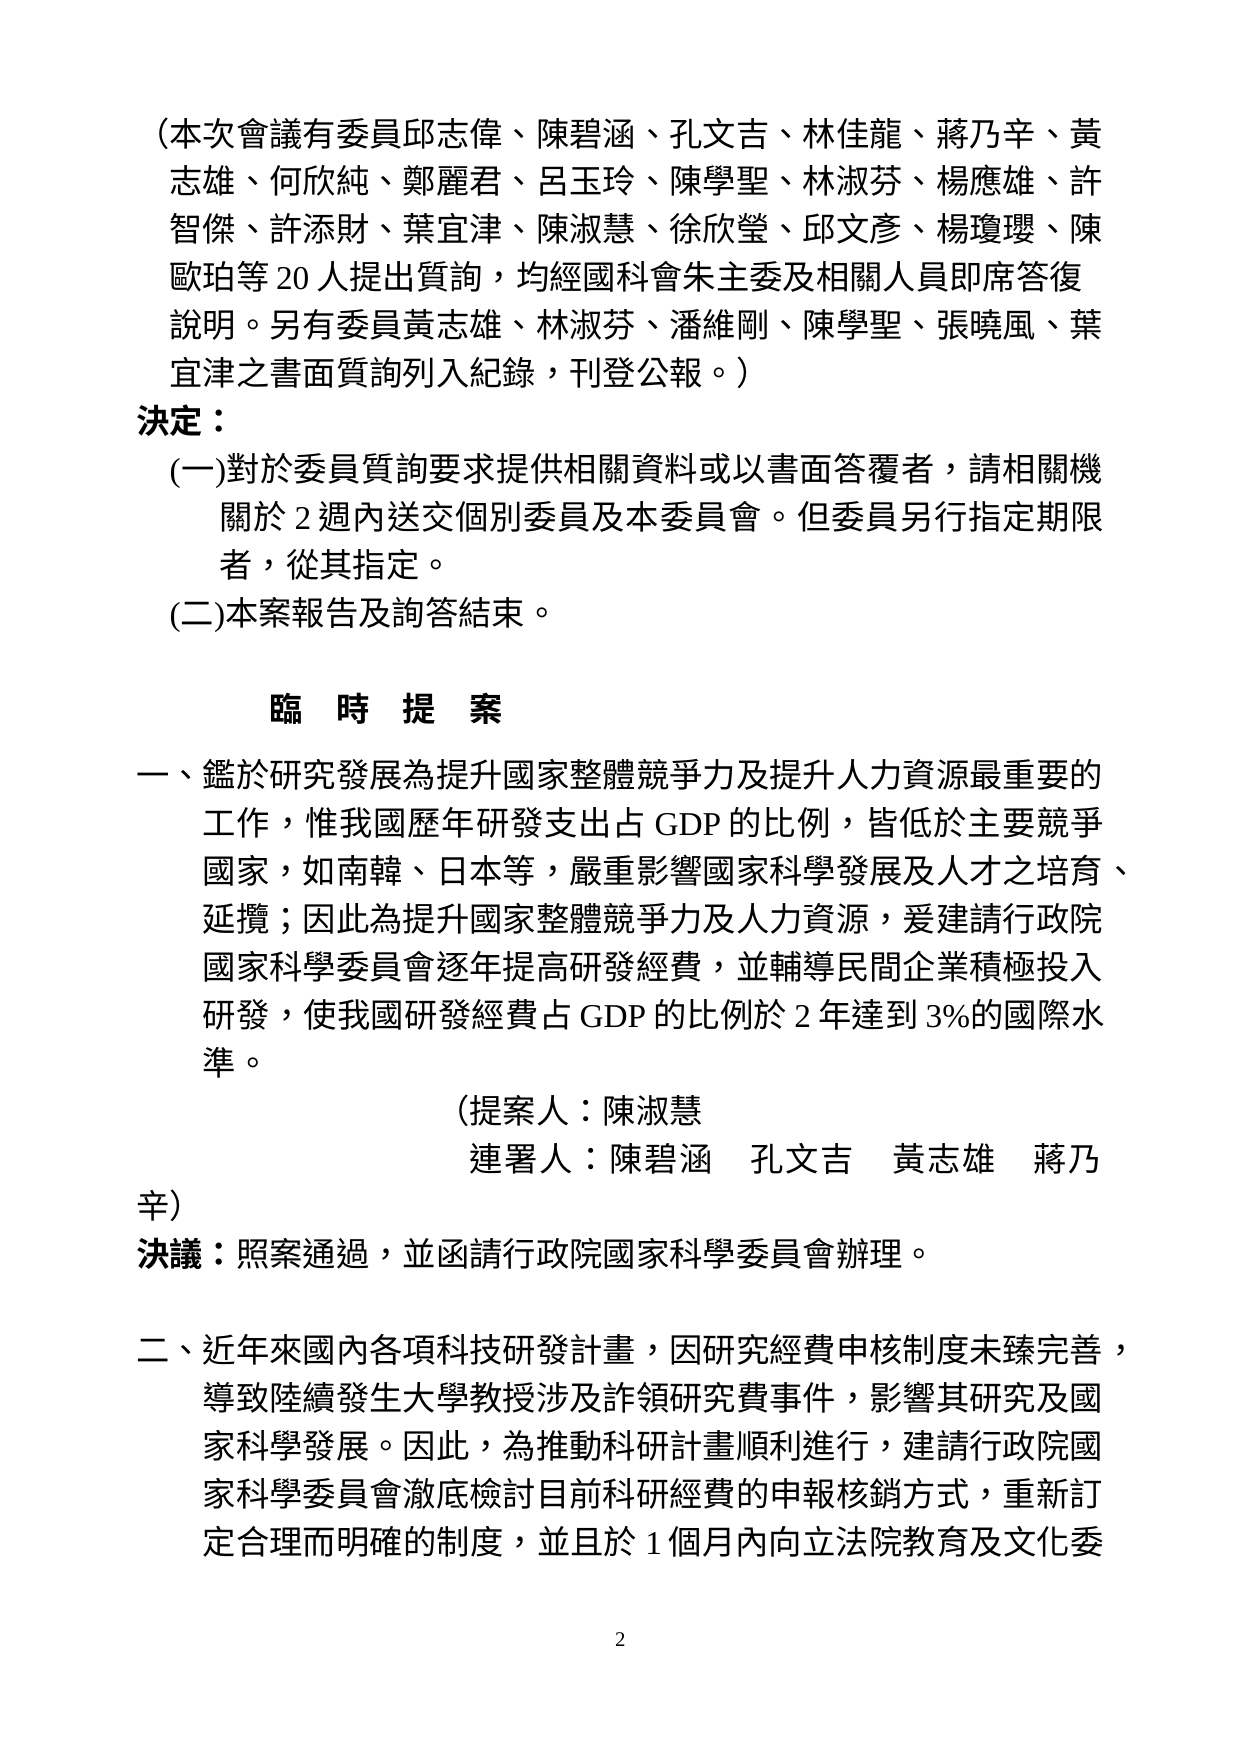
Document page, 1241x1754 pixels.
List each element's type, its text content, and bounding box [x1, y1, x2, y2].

text 二、近年來國內各項科技研發計畫，因研究經費申核制度未臻完善，導致陸續發生大學教授涉及詐領研究費事件，影響其研究及國家科學發展。因此，為推動科研計畫順利進行，建請行政院國家科學委員會澈底檢討目前科研經費的申報核銷方式，重新訂定合理而明確的制度，並且於1個月內向立法院教育及文化委員會提出專案報告。 [136, 1324, 1104, 1564]
text 決定： [136, 395, 1102, 443]
text (一)對於委員質詢要求提供相關資料或以書面答覆者，請相關機關於2週內送交個別委員及本委員會。但委員另行指定期限者，從其指定。 [169, 443, 1104, 587]
text 臨 時 提 案 [136, 683, 1102, 731]
text 決議：照案通過，並函請行政院國家科學委員會辦理。 [136, 1228, 1102, 1276]
text （提案人：陳淑慧 [136, 1085, 1104, 1133]
text 連署人：陳碧涵 孔文吉 黃志雄 蔣乃辛） [136, 1133, 1104, 1228]
text （本次會議有委員邱志偉、陳碧涵、孔文吉、林佳龍、蔣乃辛、黃志雄、何欣純、鄭麗君、呂玉玲、陳學聖、林淑芬、楊應雄、許智傑、許添財、葉宜津、陳淑慧、徐欣瑩、邱文彥、楊瓊瓔、陳歐珀等20人提出質詢，均經國科會朱主委及相關人員即席答復說明。另有委員黃志雄、林淑芬、潘維剛、陳學聖、張曉風、葉宜津之書面質詢列入紀錄，刊登公報。） [136, 108, 1104, 395]
text 一、鑑於研究發展為提升國家整體競爭力及提升人力資源最重要的工作，惟我國歷年研發支出占GDP的比例，皆低於主要競爭國家，如南韓、日本等，嚴重影響國家科學發展及人才之培育、延攬；因此為提升國家整體競爭力及人力資源，爰建請行政院國家科學委員會逐年提高研發經費，並輔導民間企業積極投入研發，使我國研發經費占GDP的比例於2年達到3%的國際水準。 [136, 749, 1104, 1085]
text (二)本案報告及詢答結束。 [169, 587, 1104, 635]
